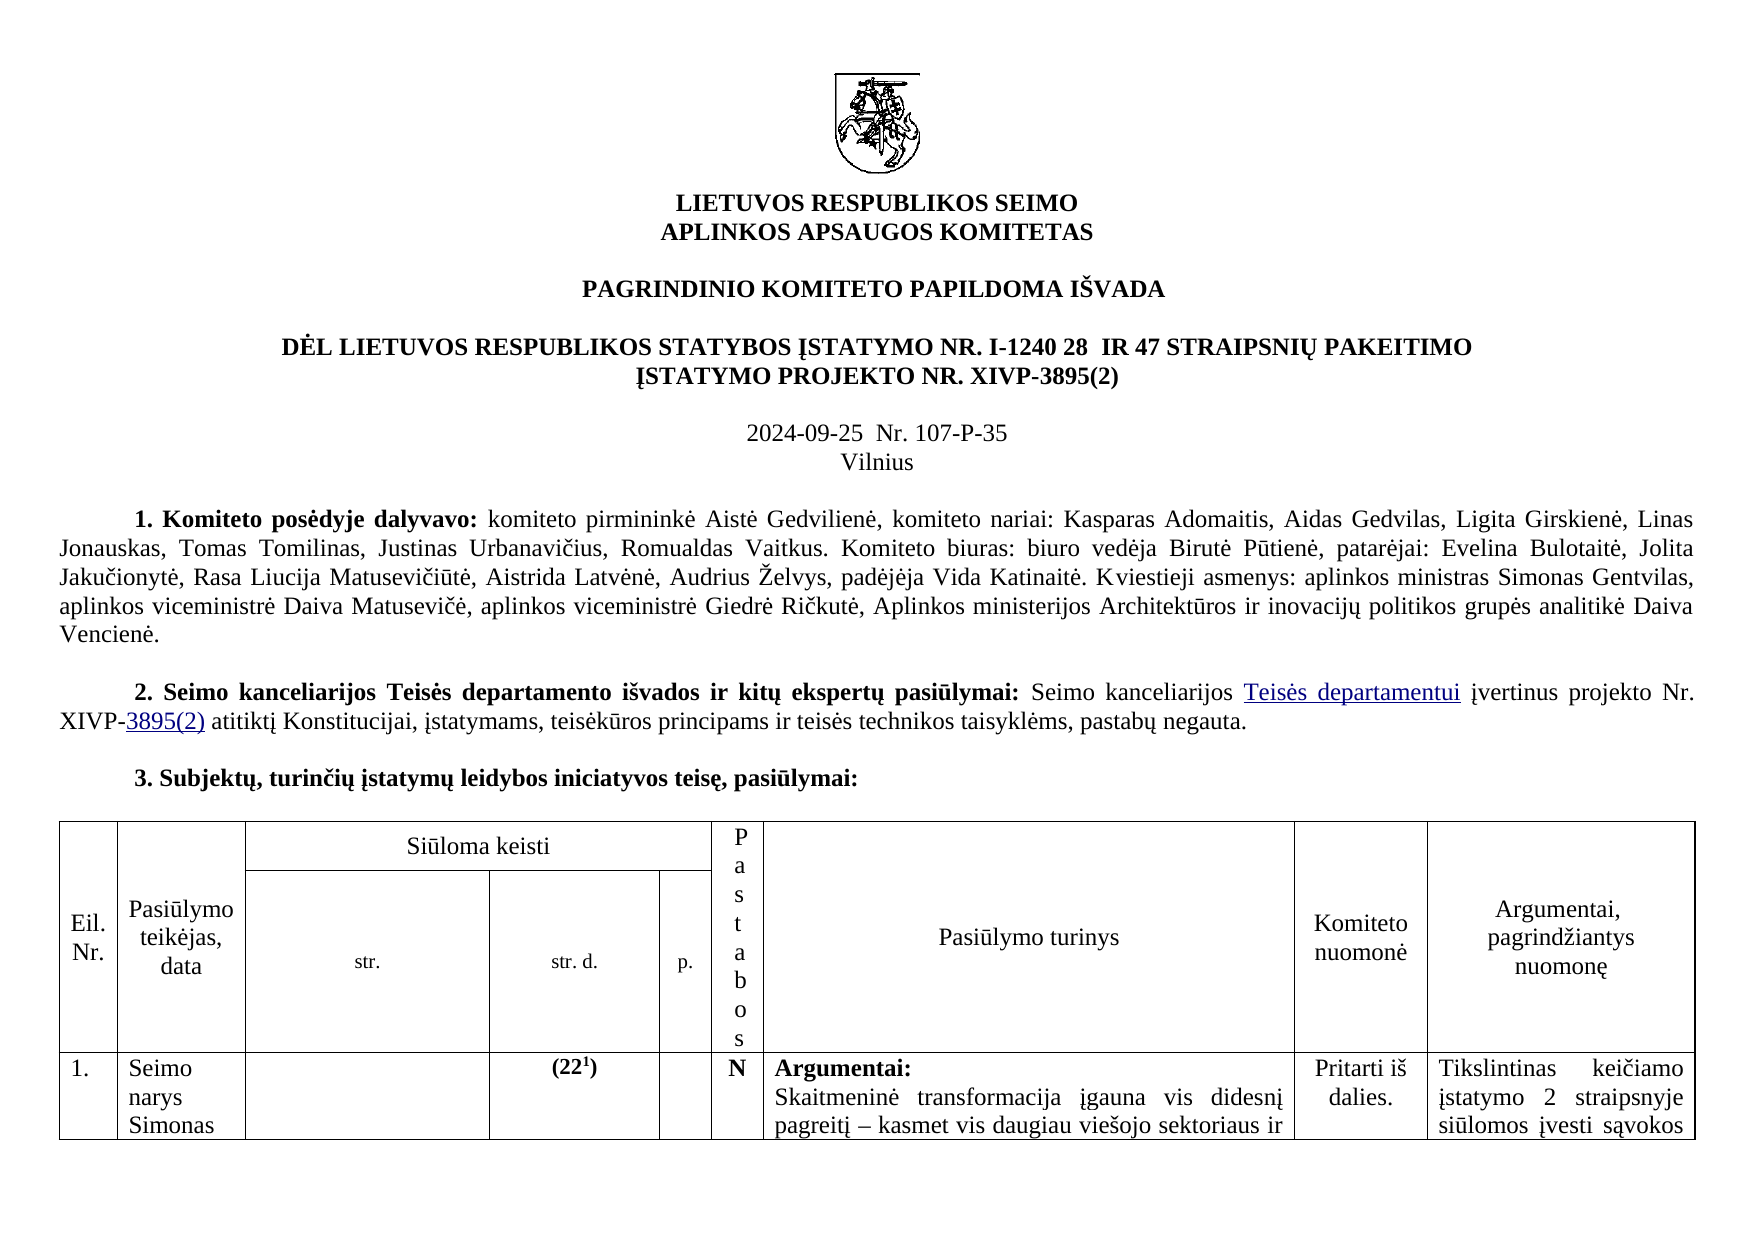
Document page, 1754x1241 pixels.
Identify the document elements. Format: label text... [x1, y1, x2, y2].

text 2024-09-25 Nr. 107-P-35 [59, 418, 1695, 447]
table_cell Argumentai: Skaitmeninė transformacija įgauna vis didesnį pagreitį – kasmet vis daugiau viešojo sektoriaus ir [764, 1053, 1294, 1139]
table_cell Seimo narys Simonas [118, 1053, 245, 1139]
table_cell str. [246, 871, 489, 1052]
table_cell str. d. [490, 871, 659, 1052]
text LIETUVOS RESPUBLIKOS SEIMO [59, 188, 1695, 217]
text 1. Komiteto posėdyje dalyvavo: komiteto pirmininkė Aistė Gedvilienė, komiteto nariai: Kasparas Adomaitis, Aidas Gedvilas, Ligita Girskienė, Linas Jonauskas, Tomas Tomilinas, Justinas Urbanavičius, Romualdas Vaitkus. Komiteto biuras: biuro vedėja Birutė Pūtienė, patarėjai: Evelina Bulotaitė, Jolita Jakučionytė, Rasa Liucija Matusevičiūtė, Aistrida Latvėnė, Audrius Želvys, padėjėja Vida Katinaitė. Kviestieji asmenys: aplinkos ministras Simonas Gentvilas, aplinkos viceministrė Daiva Matusevičė, aplinkos viceministrė Giedrė Ričkutė, Aplinkos ministerijos Architektūros ir inovacijų politikos grupės analitikė Daiva Vencienė. [59, 504, 1695, 648]
table_header Argumentai, pagrindžiantys nuomonę [1428, 822, 1694, 1052]
table_header Eil. Nr. [60, 822, 117, 1052]
text DĖL LIETUVOS RESPUBLIKOS STATYBOS ĮSTATYMO NR. I-1240 28 IR 47 STRAIPSNIŲ PAKEITIMO [59, 332, 1695, 361]
table_cell p. [660, 871, 711, 1052]
table_header Komiteto nuomonė [1295, 822, 1427, 1052]
table_cell (221) [490, 1053, 659, 1139]
table_cell [246, 1053, 489, 1139]
text 3. Subjektų, turinčių įstatymų leidybos iniciatyvos teisę, pasiūlymai: [59, 763, 1695, 792]
text Vilnius [59, 447, 1695, 476]
text ĮSTATYMO PROJEKTO NR. XIVP-3895(2) [59, 361, 1695, 389]
table_cell Tikslintinas keičiamo įstatymo 2 straipsnyje siūlomos įvesti sąvokos [1428, 1053, 1694, 1139]
table_cell [660, 1053, 711, 1139]
text Aplinkos apsaugos komitetas [59, 217, 1695, 246]
table_cell N [712, 1053, 763, 1139]
table_header Pasiūlymo teikėjas, data [118, 822, 245, 1052]
table_cell 1. [60, 1053, 117, 1139]
table_header Siūloma keisti [246, 822, 711, 870]
table_header Pastabos [712, 822, 763, 1052]
subtitle PAGRINDINIO KOMITETO PAPILDOMA IŠVADA [59, 274, 1695, 303]
text 2. Seimo kanceliarijos Teisės departamento išvados ir kitų ekspertų pasiūlymai: Seimo kanceliarijos Teisės departamentui įvertinus projekto Nr. XIVP-3895(2) atitiktį Konstitucijai, įstatymams, teisėkūros principams ir teisės technikos taisyklėms, pastabų negauta. [59, 677, 1695, 734]
table_cell Pritarti iš dalies. [1295, 1053, 1427, 1139]
table_header Pasiūlymo turinys [764, 822, 1294, 1052]
